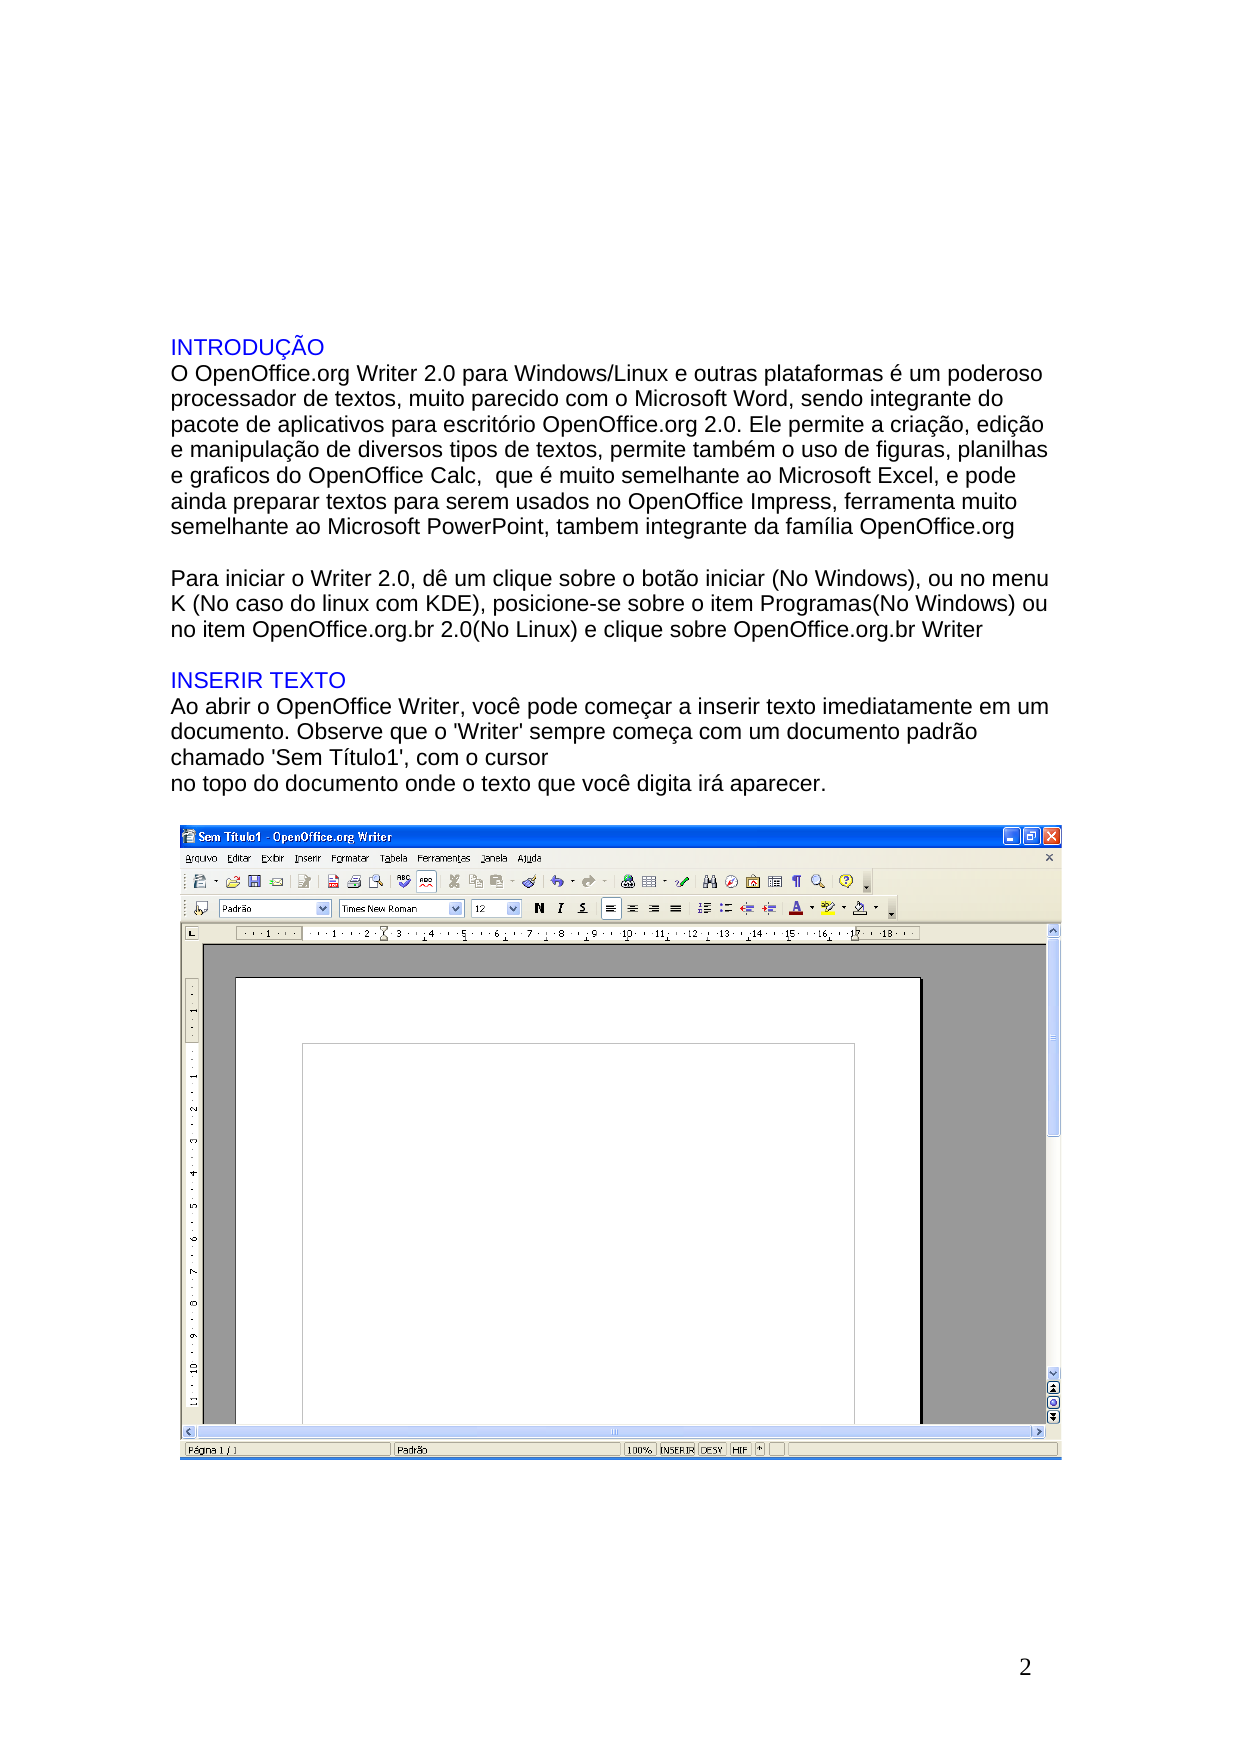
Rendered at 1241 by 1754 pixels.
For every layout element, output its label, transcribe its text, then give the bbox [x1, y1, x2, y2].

text Ao abrir o OpenOffice Writer, você pode começar a inserir texto imediatamente em um documento. Observe que o 'Writer' sempre começa com um documento padrão chamado 'Sem Título1', com o cursor [170, 693, 1062, 770]
text Para iniciar o Writer 2.0, dê um clique sobre o botão iniciar (No Windows), ou no menu K (No caso do linux com KDE), posicione-se sobre o item Programas(No Windows) ou no item OpenOffice.org.br 2.0(No Linux) e clique sobre OpenOffice.org.br Writer [170, 565, 1062, 642]
text INSERIR TEXTO [170, 668, 1062, 693]
text INTRODUÇÃO [170, 334, 1062, 360]
picture [180, 825, 1062, 1460]
text O OpenOffice.org Writer 2.0 para Windows/Linux e outras plataformas é um poderoso processador de textos, muito parecido com o Microsoft Word, sendo integrante do pacote de aplicativos para escritório OpenOffice.org 2.0. Ele permite a criação, edição e manipulação de diversos tipos de textos, permite também o uso de figuras, planilhas e graficos do OpenOffice Calc, que é muito semelhante ao Microsoft Excel, e pode ainda preparar textos para serem usados no OpenOffice Impress, ferramenta muito semelhante ao Microsoft PowerPoint, tambem integrante da família OpenOffice.org [170, 360, 1062, 539]
text no topo do documento onde o texto que você digita irá aparecer. [170, 770, 1062, 796]
